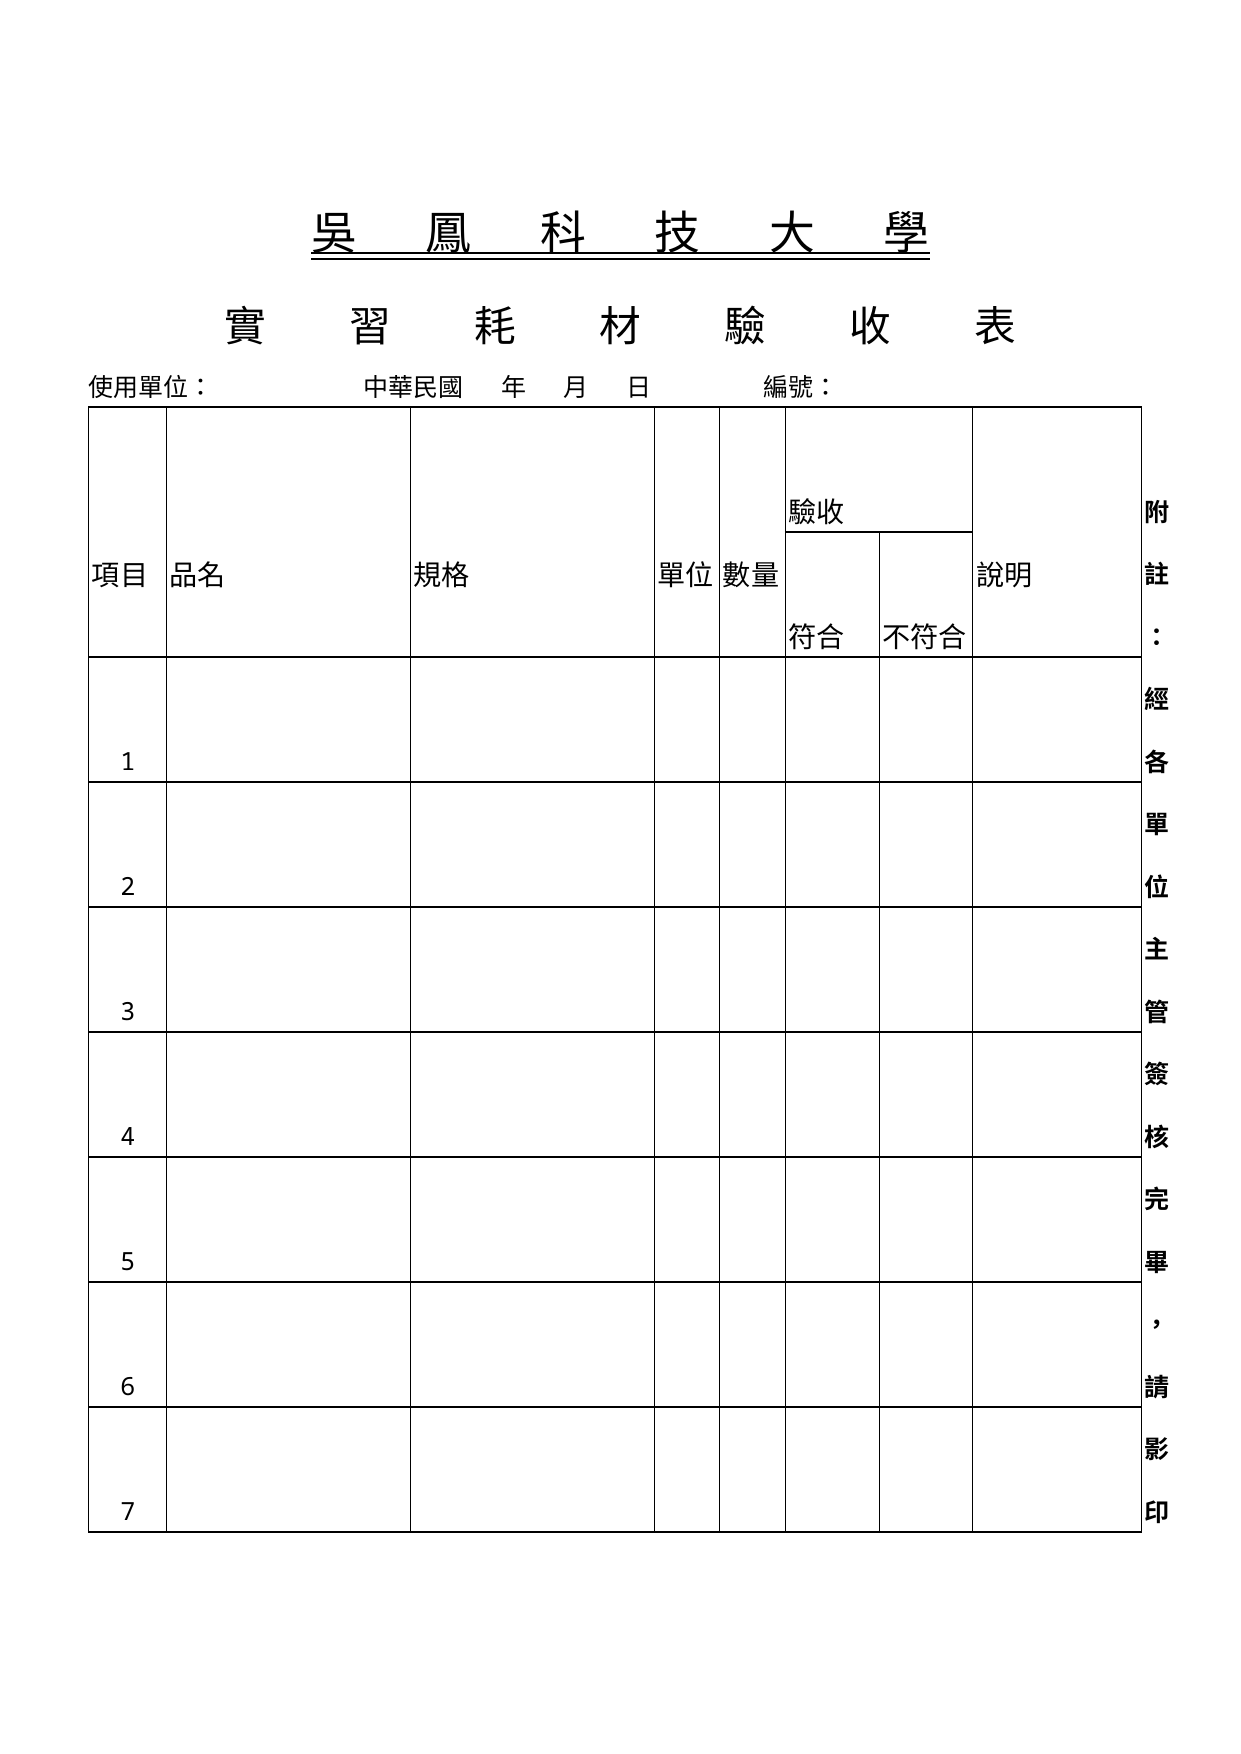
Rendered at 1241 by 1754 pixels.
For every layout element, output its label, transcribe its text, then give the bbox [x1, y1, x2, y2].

text 使用單位： 中華民國 年 月 日 編號： [89, 344, 1152, 406]
table_cell [880, 1408, 972, 1531]
table_cell [786, 1033, 879, 1156]
table_header 數量 [720, 408, 785, 656]
table_cell [880, 908, 972, 1031]
table_cell [786, 908, 879, 1031]
table_cell [655, 1158, 719, 1281]
table_cell [786, 783, 879, 906]
table_cell [167, 1408, 410, 1531]
table_cell 7 [89, 1408, 166, 1531]
table_cell [720, 1408, 785, 1531]
table_cell [655, 658, 719, 781]
table_cell 4 [89, 1033, 166, 1156]
table_cell [880, 1033, 972, 1156]
table_cell [167, 1033, 410, 1156]
table_cell [655, 1283, 719, 1406]
table_cell [973, 1408, 1141, 1531]
table_cell [720, 1033, 785, 1156]
table_cell [786, 1158, 879, 1281]
table_cell [411, 783, 654, 906]
table_cell [880, 658, 972, 781]
table_header 項目 [89, 408, 166, 656]
table_header 說明 [973, 408, 1141, 656]
table_header 驗收 [786, 408, 972, 531]
table_cell [167, 783, 410, 906]
table_cell [411, 1033, 654, 1156]
table_cell [167, 908, 410, 1031]
table_cell [973, 658, 1141, 781]
table_cell [655, 1033, 719, 1156]
table_cell [880, 783, 972, 906]
table_cell [973, 908, 1141, 1031]
text 吳 鳳 科 技 大 學 [89, 156, 1152, 281]
table_cell [720, 1283, 785, 1406]
table_cell [973, 1033, 1141, 1156]
table_cell 3 [89, 908, 166, 1031]
table_cell [411, 1408, 654, 1531]
table_cell [655, 908, 719, 1031]
table_cell 符合 [786, 533, 879, 656]
table_cell [973, 1283, 1141, 1406]
text 實 習 耗 材 驗 收 表 [89, 281, 1152, 344]
table_cell [167, 1283, 410, 1406]
table_cell 不符合 [880, 533, 972, 656]
table_cell 1 [89, 658, 166, 781]
table_cell [720, 908, 785, 1031]
table_cell 6 [89, 1283, 166, 1406]
table_header 單位 [655, 408, 719, 656]
table_cell [411, 1158, 654, 1281]
table_cell [786, 1283, 879, 1406]
table_cell [880, 1158, 972, 1281]
table_header 品名 [167, 408, 410, 656]
table_cell [973, 783, 1141, 906]
table_cell [655, 1408, 719, 1531]
table_cell 5 [89, 1158, 166, 1281]
table_header 附註：經各單位主管簽核完畢，請影印 [1142, 406, 1179, 1531]
table_cell [167, 658, 410, 781]
table_cell [720, 1158, 785, 1281]
table_header 規格 [411, 408, 654, 656]
table_cell [720, 658, 785, 781]
table_cell 2 [89, 783, 166, 906]
table_cell [655, 783, 719, 906]
table_cell [786, 658, 879, 781]
table_cell [411, 1283, 654, 1406]
table_cell [720, 783, 785, 906]
table_cell [880, 1283, 972, 1406]
table_cell [411, 908, 654, 1031]
table_cell [973, 1158, 1141, 1281]
table_cell [411, 658, 654, 781]
table_cell [786, 1408, 879, 1531]
table_cell [167, 1158, 410, 1281]
